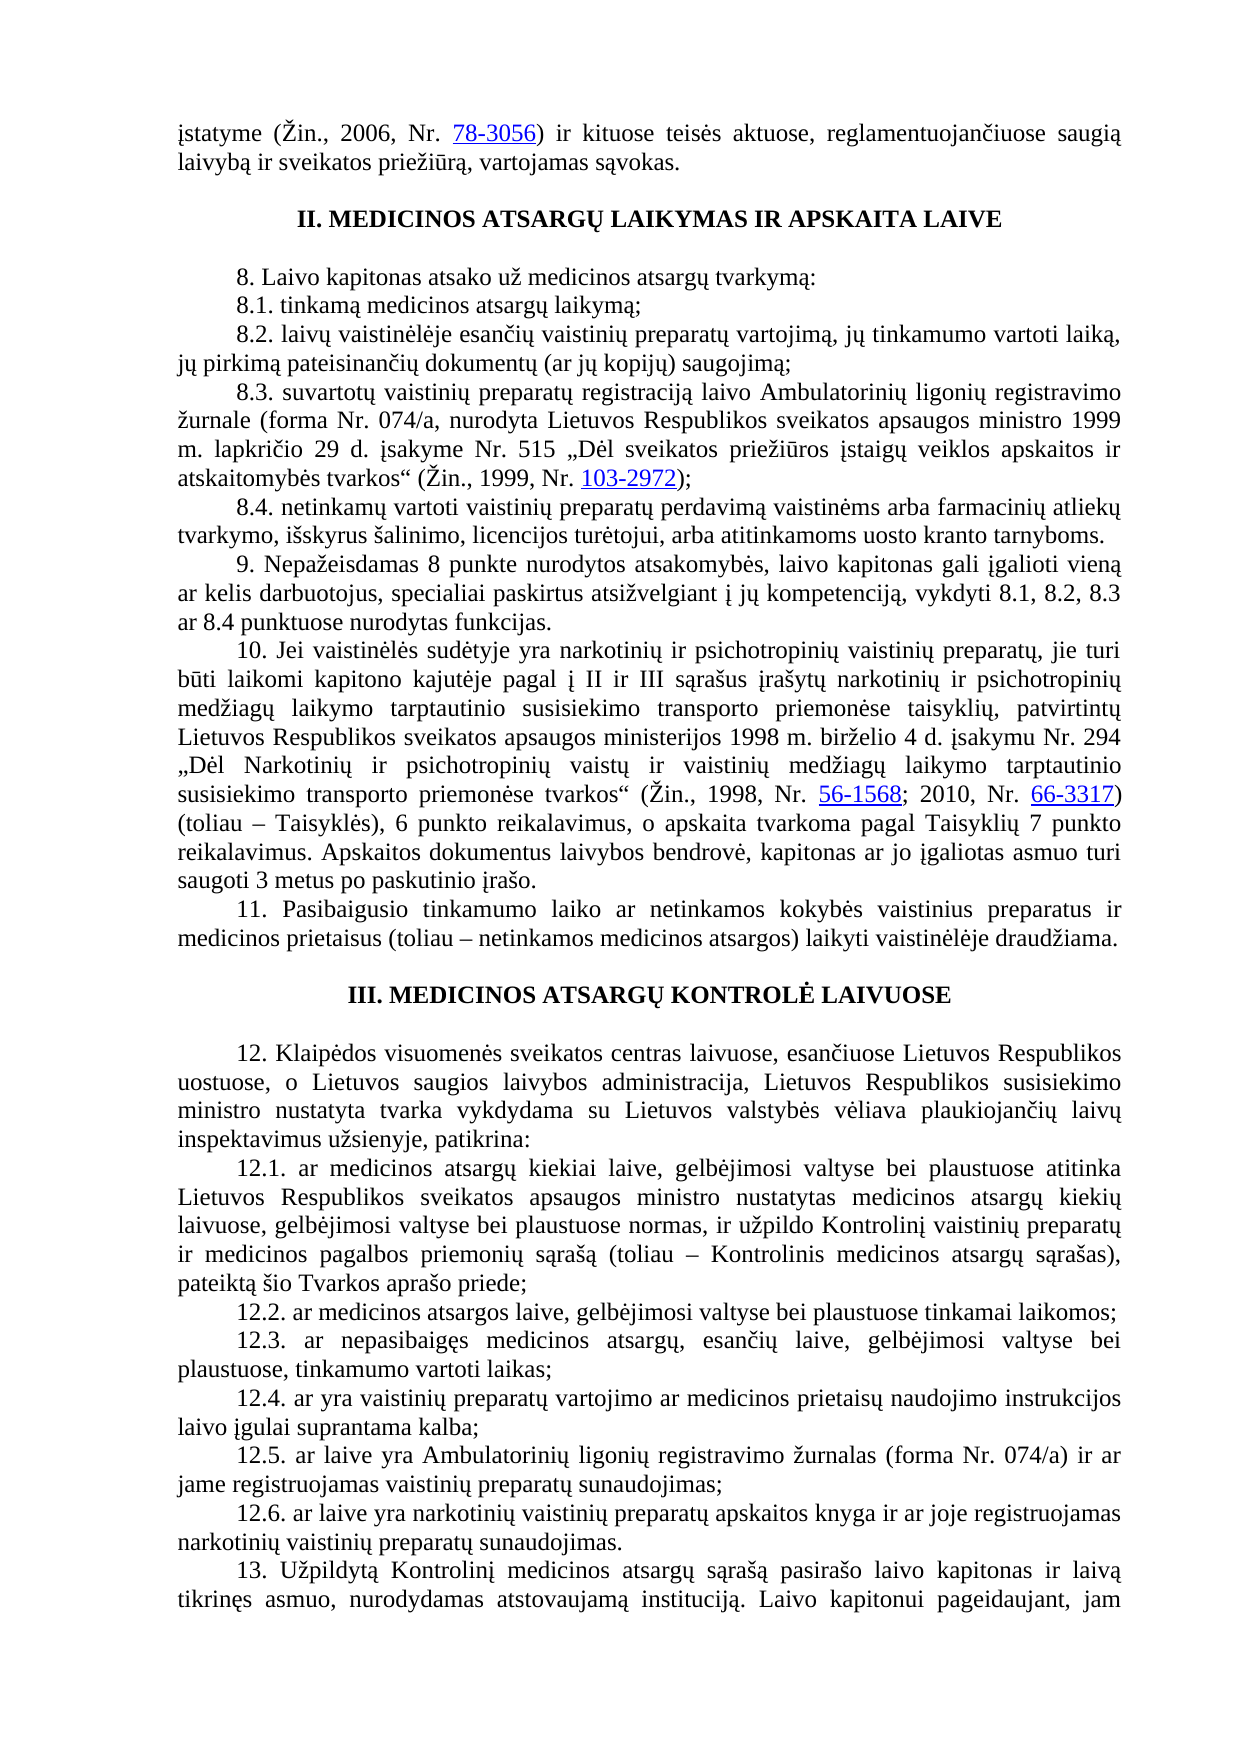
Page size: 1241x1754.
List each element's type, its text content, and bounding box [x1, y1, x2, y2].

text 8.1. tinkamą medicinos atsargų laikymą; [177, 291, 1122, 319]
text 13. Užpildytą Kontrolinį medicinos atsargų sąrašą pasirašo laivo kapitonas ir laivą tikrinęs asmuo, nurodydamas atstovaujamą instituciją. Laivo kapitonui pageidaujant, jam [177, 1556, 1122, 1613]
text 12.3. ar nepasibaigęs medicinos atsargų, esančių laive, gelbėjimosi valtyse bei plaustuose, tinkamumo vartoti laikas; [177, 1326, 1122, 1383]
text II. MEDICINOS ATSARGŲ LAIKYMAS IR APSKAITA LAIVE [177, 204, 1122, 233]
text 8.2. laivų vaistinėlėje esančių vaistinių preparatų vartojimą, jų tinkamumo vartoti laiką, jų pirkimą pateisinančių dokumentų (ar jų kopijų) saugojimą; [177, 319, 1122, 377]
text 12.1. ar medicinos atsargų kiekiai laive, gelbėjimosi valtyse bei plaustuose atitinka Lietuvos Respublikos sveikatos apsaugos ministro nustatytas medicinos atsargų kiekių laivuose, gelbėjimosi valtyse bei plaustuose normas, ir užpildo Kontrolinį vaistinių preparatų ir medicinos pagalbos priemonių sąrašą (toliau – Kontrolinis medicinos atsargų sąrašas), pateiktą šio Tvarkos aprašo priede; [177, 1153, 1122, 1297]
text 8. Laivo kapitonas atsako už medicinos atsargų tvarkymą: [177, 262, 1122, 291]
text 12.4. ar yra vaistinių preparatų vartojimo ar medicinos prietaisų naudojimo instrukcijos laivo įgulai suprantama kalba; [177, 1383, 1122, 1441]
text 12. Klaipėdos visuomenės sveikatos centras laivuose, esančiuose Lietuvos Respublikos uostuose, o Lietuvos saugios laivybos administracija, Lietuvos Respublikos susisiekimo ministro nustatyta tvarka vykdydama su Lietuvos valstybės vėliava plaukiojančių laivų inspektavimus užsienyje, patikrina: [177, 1038, 1122, 1153]
text III. MEDICINOS ATSARGŲ KONTROLĖ LAIVUOSE [177, 981, 1122, 1009]
text 12.5. ar laive yra Ambulatorinių ligonių registravimo žurnalas (forma Nr. 074/a) ir ar jame registruojamas vaistinių preparatų sunaudojimas; [177, 1441, 1122, 1498]
text 8.3. suvartotų vaistinių preparatų registraciją laivo Ambulatorinių ligonių registravimo žurnale (forma Nr. 074/a, nurodyta Lietuvos Respublikos sveikatos apsaugos ministro 1999 m. lapkričio 29 d. įsakyme Nr. 515 „Dėl sveikatos priežiūros įstaigų veiklos apskaitos ir atskaitomybės tvarkos“ (Žin., 1999, Nr. 103-2972); [177, 377, 1122, 492]
text įstatyme (Žin., 2006, Nr. 78-3056) ir kituose teisės aktuose, reglamentuojančiuose saugią laivybą ir sveikatos priežiūrą, vartojamas sąvokas. [177, 118, 1122, 176]
text 8.4. netinkamų vartoti vaistinių preparatų perdavimą vaistinėms arba farmacinių atliekų tvarkymo, išskyrus šalinimo, licencijos turėtojui, arba atitinkamoms uosto kranto tarnyboms. [177, 492, 1122, 549]
text 9. Nepažeisdamas 8 punkte nurodytos atsakomybės, laivo kapitonas gali įgalioti vieną ar kelis darbuotojus, specialiai paskirtus atsižvelgiant į jų kompetenciją, vykdyti 8.1, 8.2, 8.3 ar 8.4 punktuose nurodytas funkcijas. [177, 549, 1122, 636]
text 11. Pasibaigusio tinkamumo laiko ar netinkamos kokybės vaistinius preparatus ir medicinos prietaisus (toliau – netinkamos medicinos atsargos) laikyti vaistinėlėje draudžiama. [177, 894, 1122, 952]
text 12.2. ar medicinos atsargos laive, gelbėjimosi valtyse bei plaustuose tinkamai laikomos; [177, 1297, 1122, 1326]
text 10. Jei vaistinėlės sudėtyje yra narkotinių ir psichotropinių vaistinių preparatų, jie turi būti laikomi kapitono kajutėje pagal į II ir III sąrašus įrašytų narkotinių ir psichotropinių medžiagų laikymo tarptautinio susisiekimo transporto priemonėse taisyklių, patvirtintų Lietuvos Respublikos sveikatos apsaugos ministerijos 1998 m. birželio 4 d. įsakymu Nr. 294 „Dėl Narkotinių ir psichotropinių vaistų ir vaistinių medžiagų laikymo tarptautinio susisiekimo transporto priemonėse tvarkos“ (Žin., 1998, Nr. 56-1568; 2010, Nr. 66-3317) (toliau – Taisyklės), 6 punkto reikalavimus, o apskaita tvarkoma pagal Taisyklių 7 punkto reikalavimus. Apskaitos dokumentus laivybos bendrovė, kapitonas ar jo įgaliotas asmuo turi saugoti 3 metus po paskutinio įrašo. [177, 636, 1122, 894]
text 12.6. ar laive yra narkotinių vaistinių preparatų apskaitos knyga ir ar joje registruojamas narkotinių vaistinių preparatų sunaudojimas. [177, 1498, 1122, 1556]
